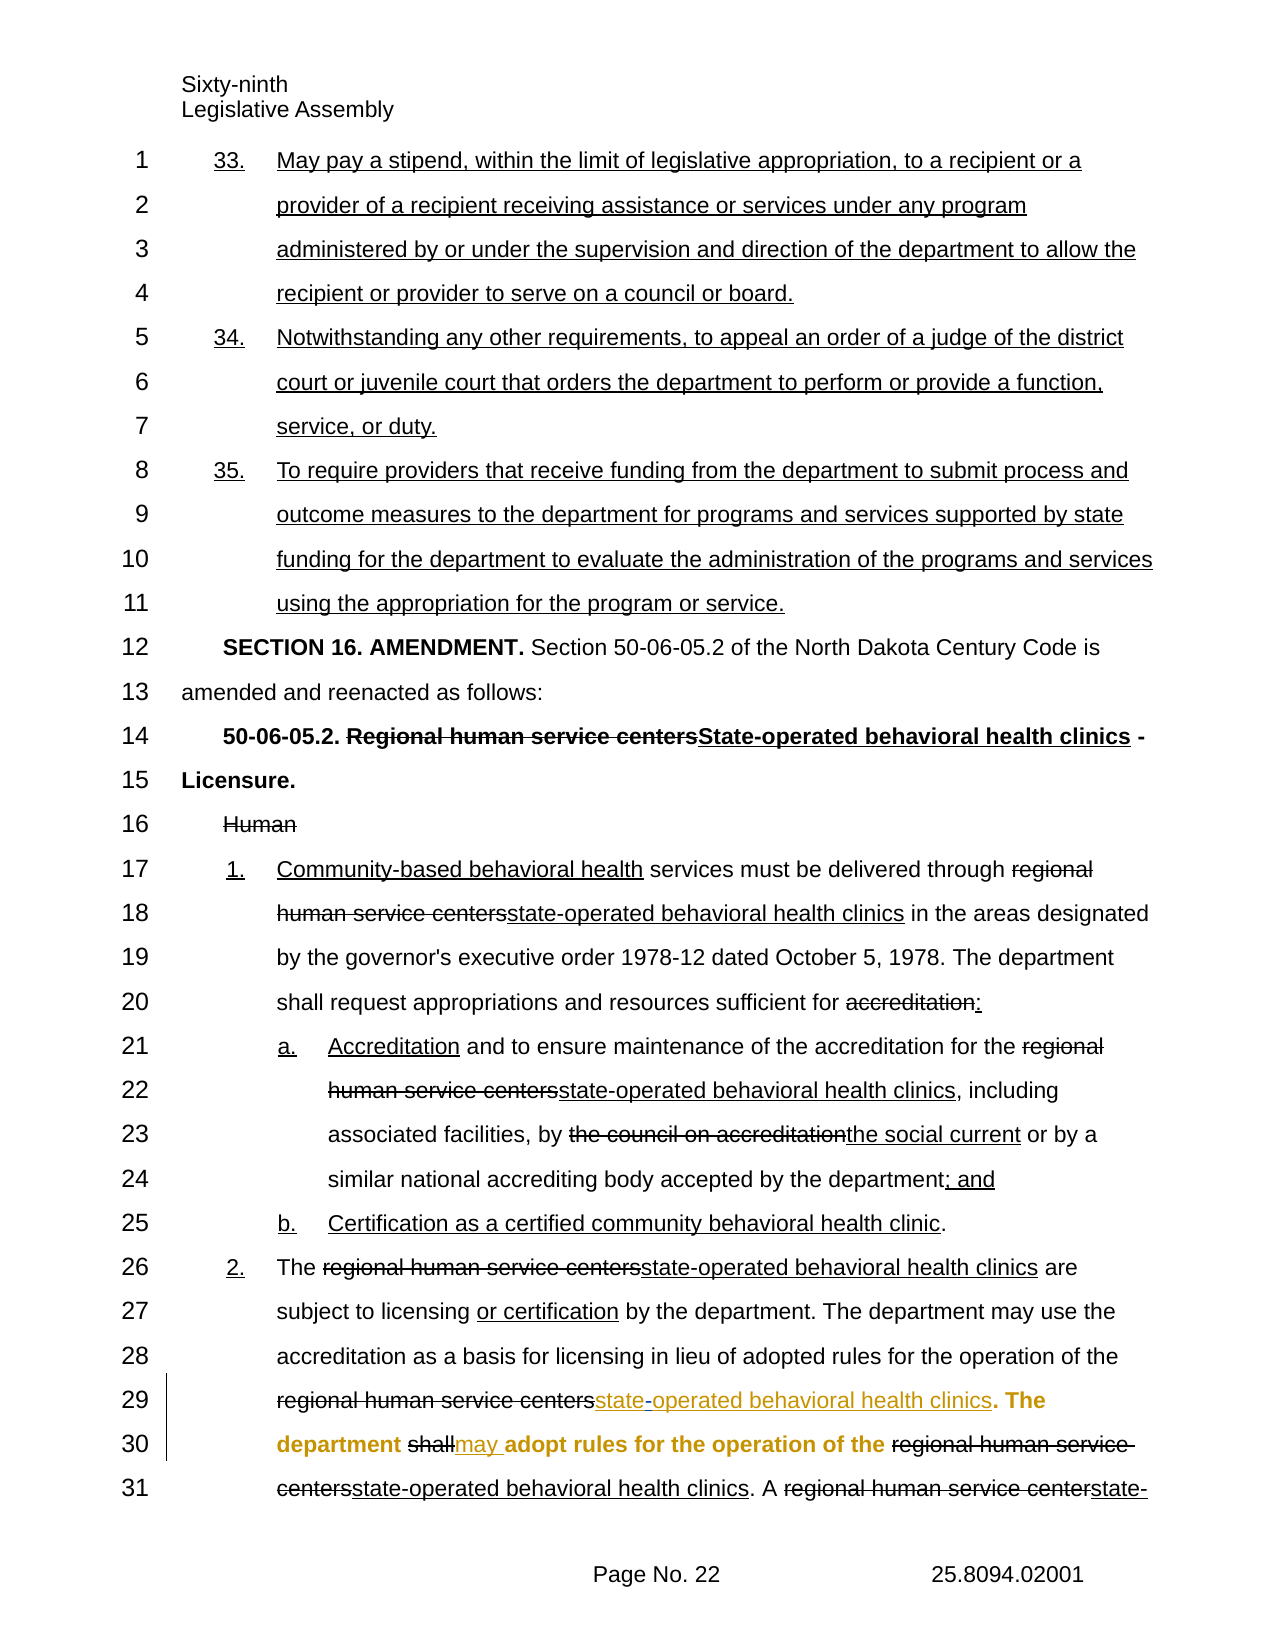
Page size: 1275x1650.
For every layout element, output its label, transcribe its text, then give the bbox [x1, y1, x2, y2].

text 35. To require providers that receive funding from the department to submit process and outcome measures to the department for programs and services supported by state funding for the department to evaluate the administration of the programs and services using the appropriation for the program or service. [181, 443, 1154, 620]
text 1. Community-based behavioral health services must be delivered through regional human service centersstate-operated behavioral health clinics in the areas designated by the governor's executive order 1978‑12 dated October 5, 1978. The department shall request appropriations and resources sufficient for accreditation: [181, 842, 1154, 1019]
text SECTION 16. AMENDMENT. Section 50‑06‑05.2 of the North Dakota Century Code is amended and reenacted as follows: [181, 620, 1154, 709]
text 34. Notwithstanding any other requirements, to appeal an order of a judge of the district court or juvenile court that orders the department to perform or provide a function, service, or duty. [181, 310, 1154, 443]
text Human [181, 797, 1154, 842]
text 33. May pay a stipend, within the limit of legislative appropriation, to a recipient or a provider of a recipient receiving assistance or services under any program administered by or under the supervision and direction of the department to allow the recipient or provider to serve on a council or board. [181, 133, 1154, 310]
text b. Certification as a certified community behavioral health clinic. [181, 1196, 1154, 1240]
subtitle 50‑06‑05.2. Regional human service centersState-operated behavioral health clinics ‑ Licensure. [181, 709, 1154, 797]
text 2. The regional human service centersstate-operated behavioral health clinics are subject to licensing or certification by the department. The department may use the accreditation as a basis for licensing in lieu of adopted rules for the operation of the regional human service centersstate‑operated behavioral health clinics. The department shallmay adopt rules for the operation of the regional human service centersstate-operated behavioral health clinics. A regional human service centerstate- [181, 1240, 1154, 1506]
text a. Accreditation and to ensure maintenance of the accreditation for the regional human service centersstate-operated behavioral health clinics, including associated facilities, by the council on accreditationthe social current or by a similar national accrediting body accepted by the department; and [181, 1019, 1154, 1196]
